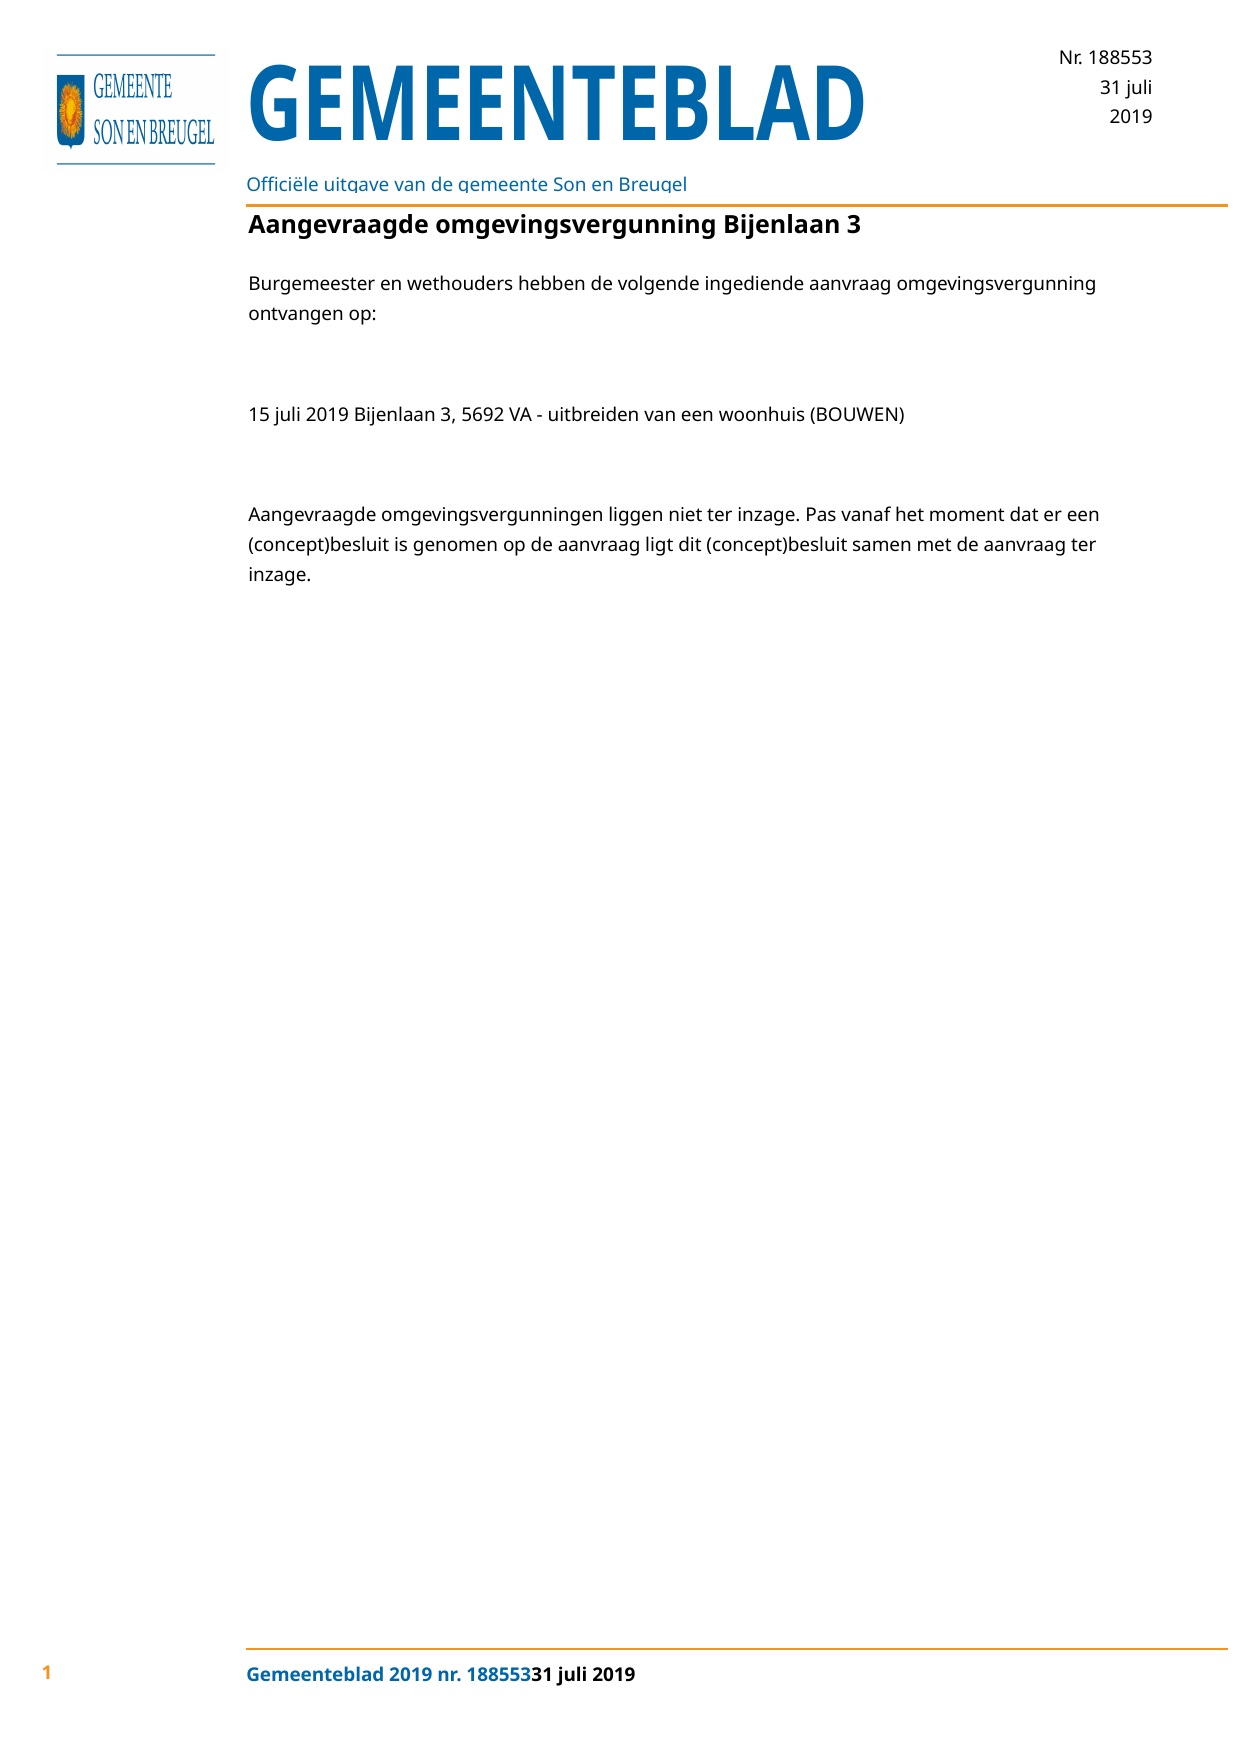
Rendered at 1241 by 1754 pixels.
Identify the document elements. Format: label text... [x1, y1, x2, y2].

text Aangevraagde omgevingsvergunning Bijenlaan 3 [248, 207, 1152, 241]
picture [41, 47, 231, 172]
text Burgemeester en wethouders hebben de volgende ingediende aanvraag omgevingsvergunning ontvangen op: [248, 270, 1152, 326]
text Aangevraagde omgevingsvergunningen liggen niet ter inzage. Pas vanaf het moment dat er een (concept)besluit is genomen op de aanvraag ligt dit (concept)besluit samen met de aanvraag ter inzage. [248, 502, 1152, 586]
text 15 juli 2019 Bijenlaan 3, 5692 VA - uitbreiden van een woonhuis (BOUWEN) [248, 401, 1152, 426]
